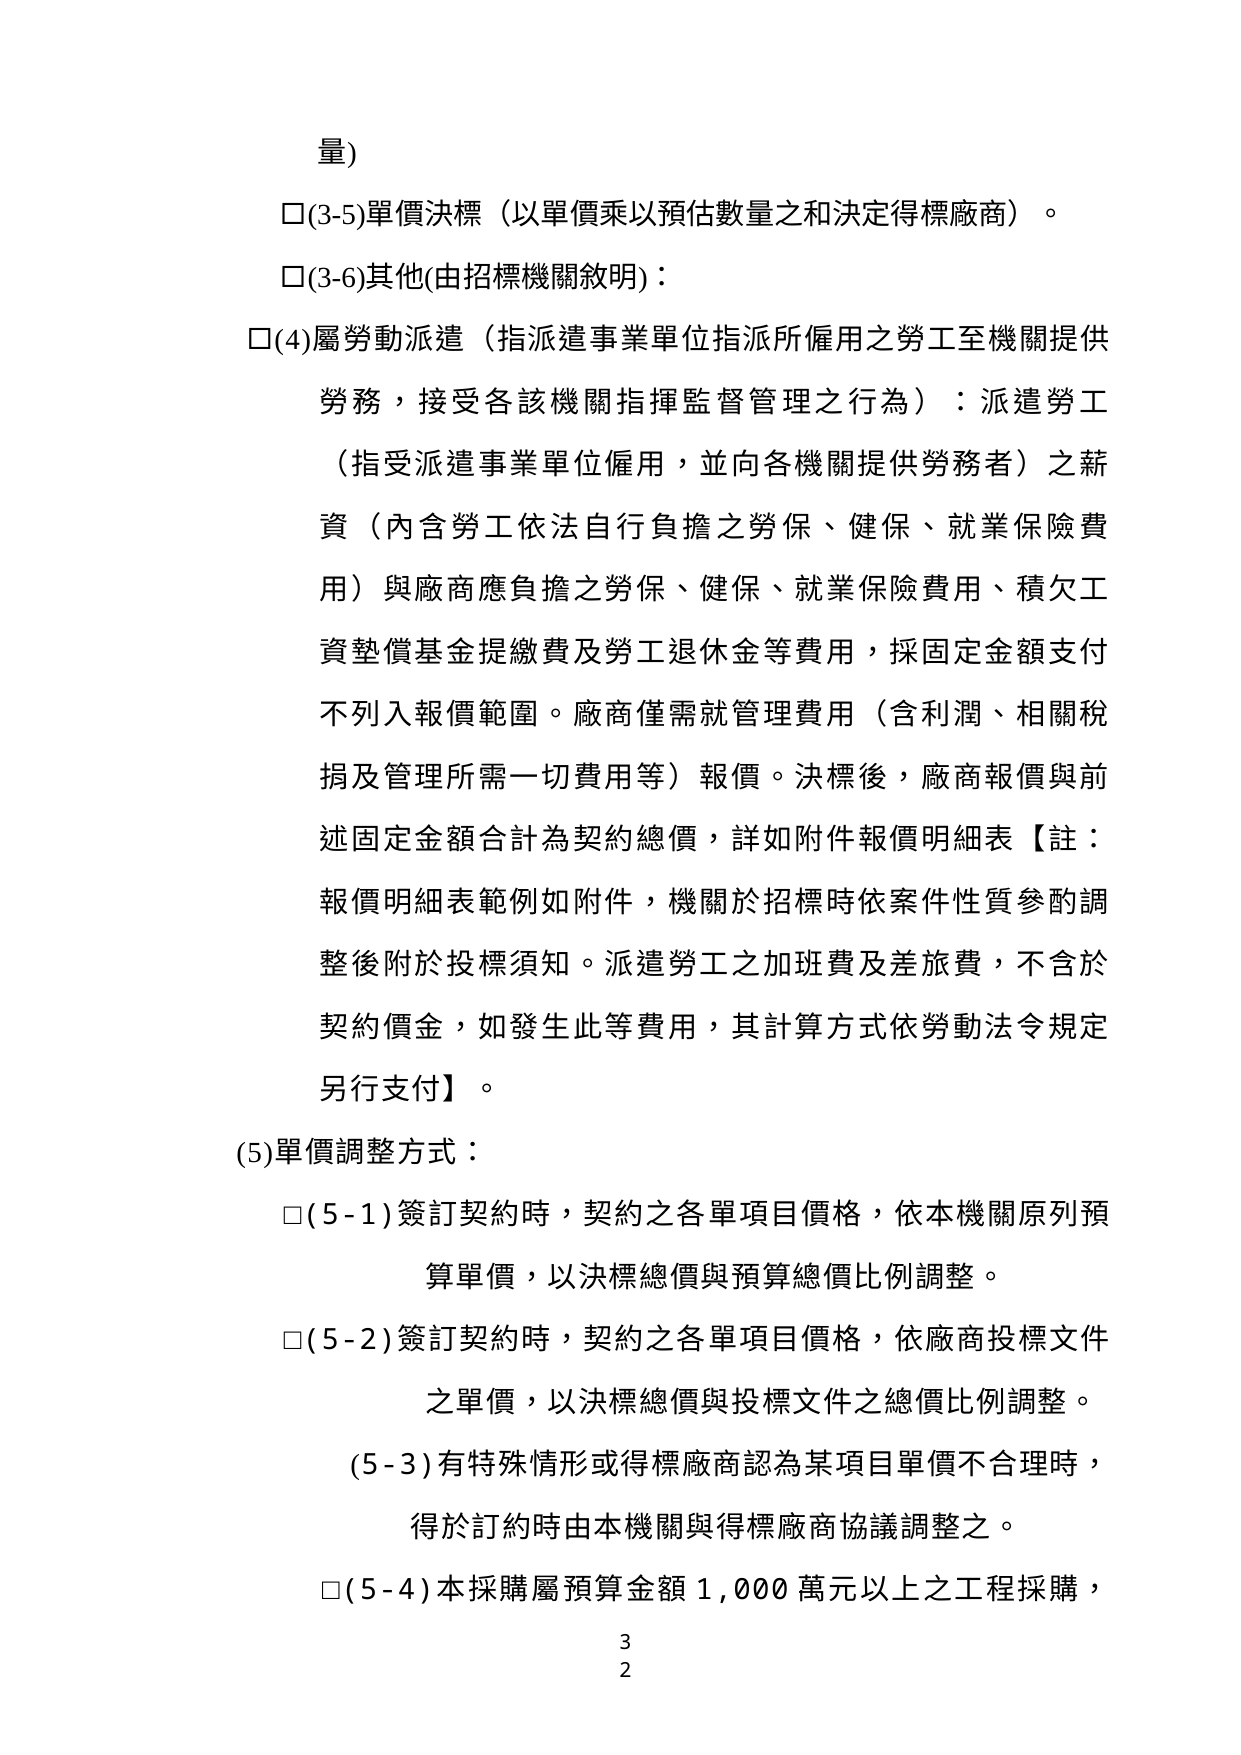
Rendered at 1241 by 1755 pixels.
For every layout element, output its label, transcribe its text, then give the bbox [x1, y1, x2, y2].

text 量) [280, 108, 1110, 170]
text □(5-1)簽訂契約時，契約之各單項目價格，依本機關原列預算單價，以決標總價與預算總價比例調整。 [247, 1170, 1110, 1295]
text (3-6)其他(由招標機關敘明)： [280, 233, 1110, 295]
text □(5-2)簽訂契約時，契約之各單項目價格，依廠商投標文件之單價，以決標總價與投標文件之總價比例調整。 [247, 1295, 1110, 1420]
text (5)單價調整方式： [219, 1108, 1110, 1170]
text (3-5)單價決標（以單價乘以預估數量之和決定得標廠商）。 [280, 170, 1110, 233]
text (5-3)有特殊情形或得標廠商認為某項目單價不合理時，得於訂約時由本機關與得標廠商協議調整之。 [350, 1420, 1110, 1545]
text □(5-4)本採購屬預算金額1,000萬元以上之工程採購， [322, 1545, 1110, 1608]
text (4)屬勞動派遣（指派遣事業單位指派所僱用之勞工至機關提供勞務，接受各該機關指揮監督管理之行為）：派遣勞工（指受派遣事業單位僱用，並向各機關提供勞務者）之薪資（內含勞工依法自行負擔之勞保、健保、就業保險費用）與廠商應負擔之勞保、健保、就業保險費用、積欠工資墊償基金提繳費及勞工退休金等費用，採固定金額支付，不列入報價範圍。廠商僅需就管理費用（含利潤、相關稅捐及管理所需一切費用等）報價。決標後，廠商報價與前述固定金額合計為契約總價，詳如附件報價明細表【註：報價明細表範例如附件，機關於招標時依案件性質參酌調整後附於投標須知。派遣勞工之加班費及差旅費，不含於契約價金，如發生此等費用，其計算方式依勞動法令規定另行支付】。 [247, 295, 1110, 1108]
